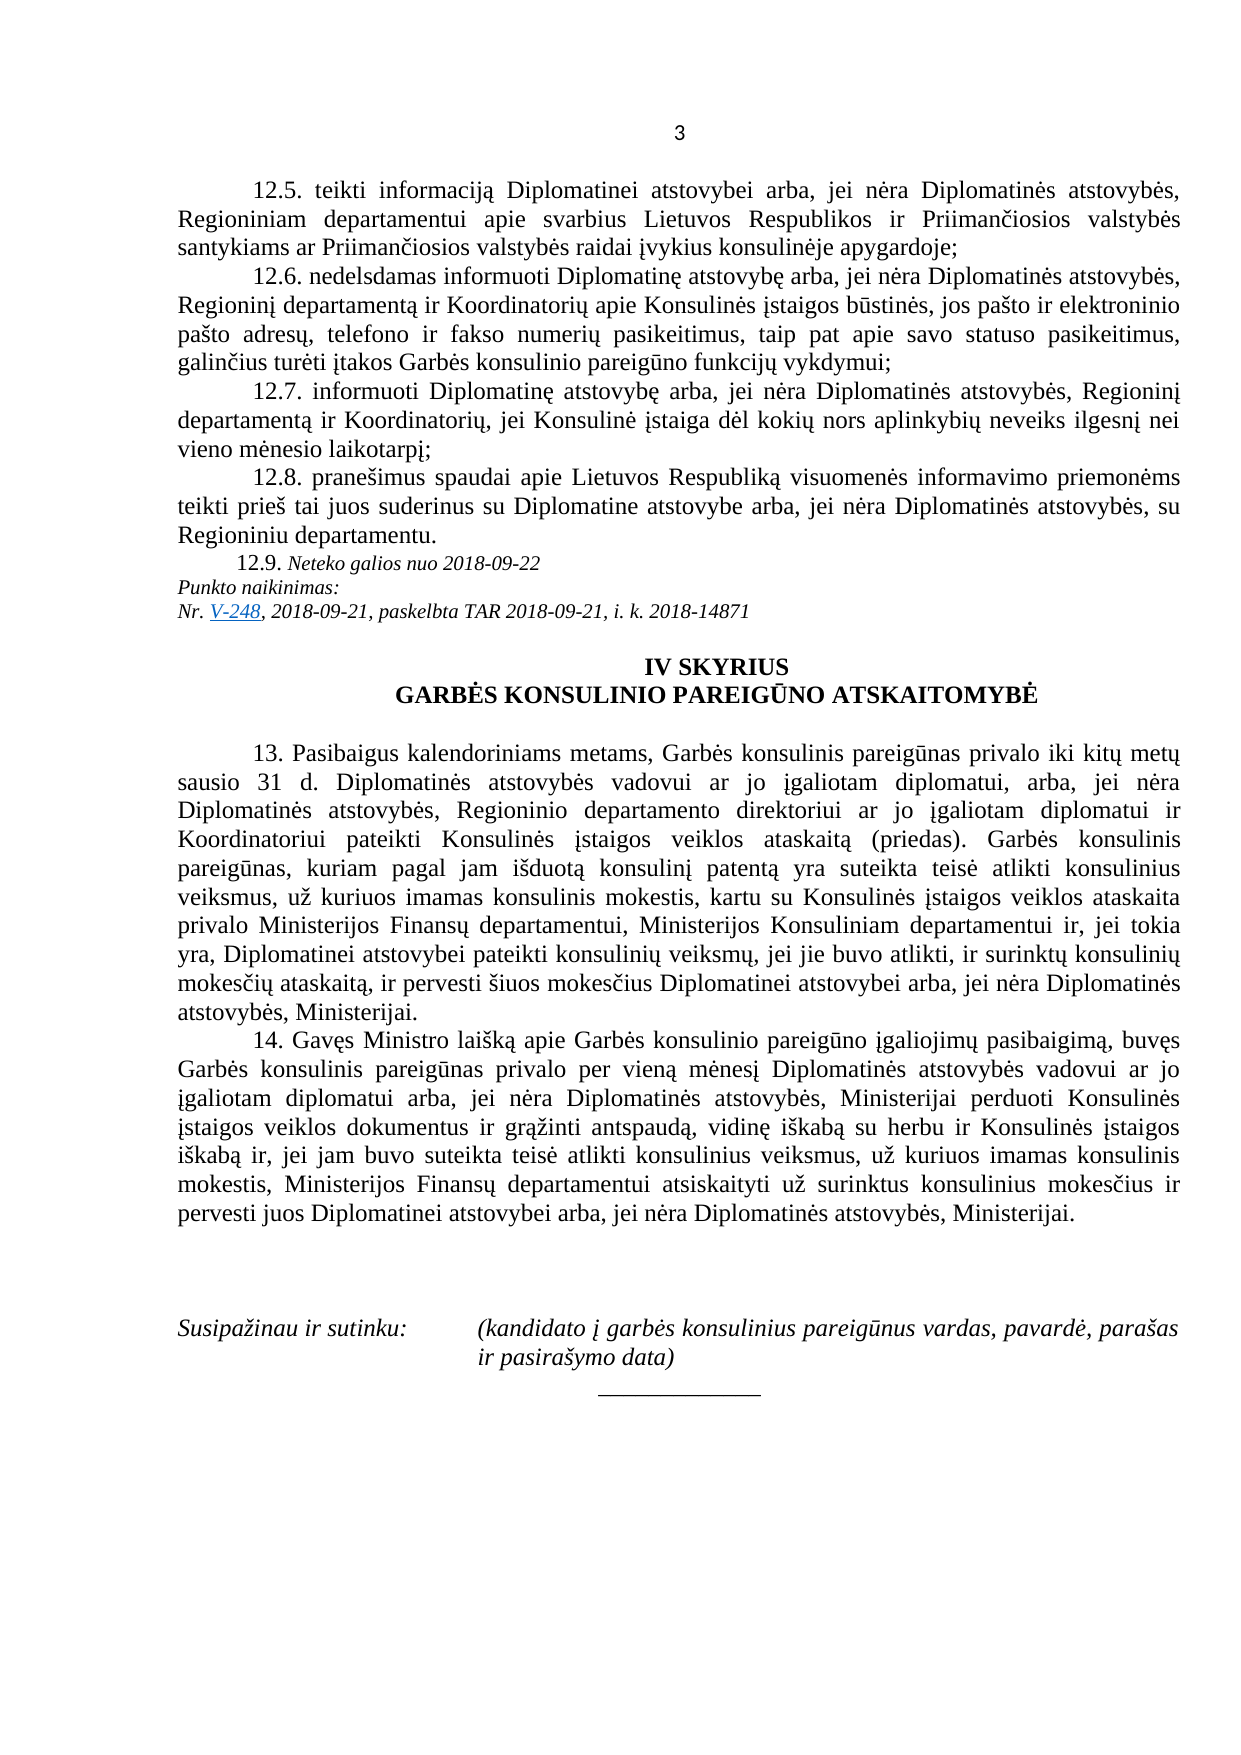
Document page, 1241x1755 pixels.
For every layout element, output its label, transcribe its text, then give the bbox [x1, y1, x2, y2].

text 14. Gavęs Ministro laišką apie Garbės konsulinio pareigūno įgaliojimų pasibaigimą, buvęs Garbės konsulinis pareigūnas privalo per vieną mėnesį Diplomatinės atstovybės vadovui ar jo įgaliotam diplomatui arba, jei nėra Diplomatinės atstovybės, Ministerijai perduoti Konsulinės įstaigos veiklos dokumentus ir grąžinti antspaudą, vidinę iškabą su herbu ir Konsulinės įstaigos iškabą ir, jei jam buvo suteikta teisė atlikti konsulinius veiksmus, už kuriuos imamas konsulinis mokestis, Ministerijos Finansų departamentui atsiskaityti už surinktus konsulinius mokesčius ir pervesti juos Diplomatinei atstovybei arba, jei nėra Diplomatinės atstovybės, Ministerijai. [177, 1026, 1181, 1227]
text _____________ [177, 1371, 1181, 1399]
text 12.5. teikti informaciją Diplomatinei atstovybei arba, jei nėra Diplomatinės atstovybės, Regioniniam departamentui apie svarbius Lietuvos Respublikos ir Priimančiosios valstybės santykiams ar Priimančiosios valstybės raidai įvykius konsulinėje apygardoje; [177, 175, 1181, 261]
text 12.6. nedelsdamas informuoti Diplomatinę atstovybę arba, jei nėra Diplomatinės atstovybės, Regioninį departamentą ir Koordinatorių apie Konsulinės įstaigos būstinės, jos pašto ir elektroninio pašto adresų, telefono ir fakso numerių pasikeitimus, taip pat apie savo statuso pasikeitimus, galinčius turėti įtakos Garbės konsulinio pareigūno funkcijų vykdymui; [177, 261, 1181, 376]
text GARBĖS KONSULINIO PAREIGŪNO ATSKAITOMYBĖ [177, 681, 1181, 709]
text Punkto naikinimas: [177, 575, 1181, 599]
text Susipažinau ir sutinku: (kandidato į garbės konsulinius pareigūnus vardas, pavardė, parašas ir pasirašymo data) [177, 1313, 1181, 1371]
text IV SKYRIUS [177, 652, 1181, 681]
text 12.9. Neteko galios nuo 2018-09-22 [177, 549, 1181, 575]
text 12.7. informuoti Diplomatinę atstovybę arba, jei nėra Diplomatinės atstovybės, Regioninį departamentą ir Koordinatorių, jei Konsulinė įstaiga dėl kokių nors aplinkybių neveiks ilgesnį nei vieno mėnesio laikotarpį; [177, 376, 1181, 462]
text 12.8. pranešimus spaudai apie Lietuvos Respubliką visuomenės informavimo priemonėms teikti prieš tai juos suderinus su Diplomatine atstovybe arba, jei nėra Diplomatinės atstovybės, su Regioniniu departamentu. [177, 462, 1181, 549]
text 13. Pasibaigus kalendoriniams metams, Garbės konsulinis pareigūnas privalo iki kitų metų sausio 31 d. Diplomatinės atstovybės vadovui ar jo įgaliotam diplomatui, arba, jei nėra Diplomatinės atstovybės, Regioninio departamento direktoriui ar jo įgaliotam diplomatui ir Koordinatoriui pateikti Konsulinės įstaigos veiklos ataskaitą (priedas). Garbės konsulinis pareigūnas, kuriam pagal jam išduotą konsulinį patentą yra suteikta teisė atlikti konsulinius veiksmus, už kuriuos imamas konsulinis mokestis, kartu su Konsulinės įstaigos veiklos ataskaita privalo Ministerijos Finansų departamentui, Ministerijos Konsuliniam departamentui ir, jei tokia yra, Diplomatinei atstovybei pateikti konsulinių veiksmų, jei jie buvo atlikti, ir surinktų konsulinių mokesčių ataskaitą, ir pervesti šiuos mokesčius Diplomatinei atstovybei arba, jei nėra Diplomatinės atstovybės, Ministerijai. [177, 738, 1181, 1026]
text Nr. V-248, 2018-09-21, paskelbta TAR 2018-09-21, i. k. 2018-14871 [177, 599, 1181, 623]
